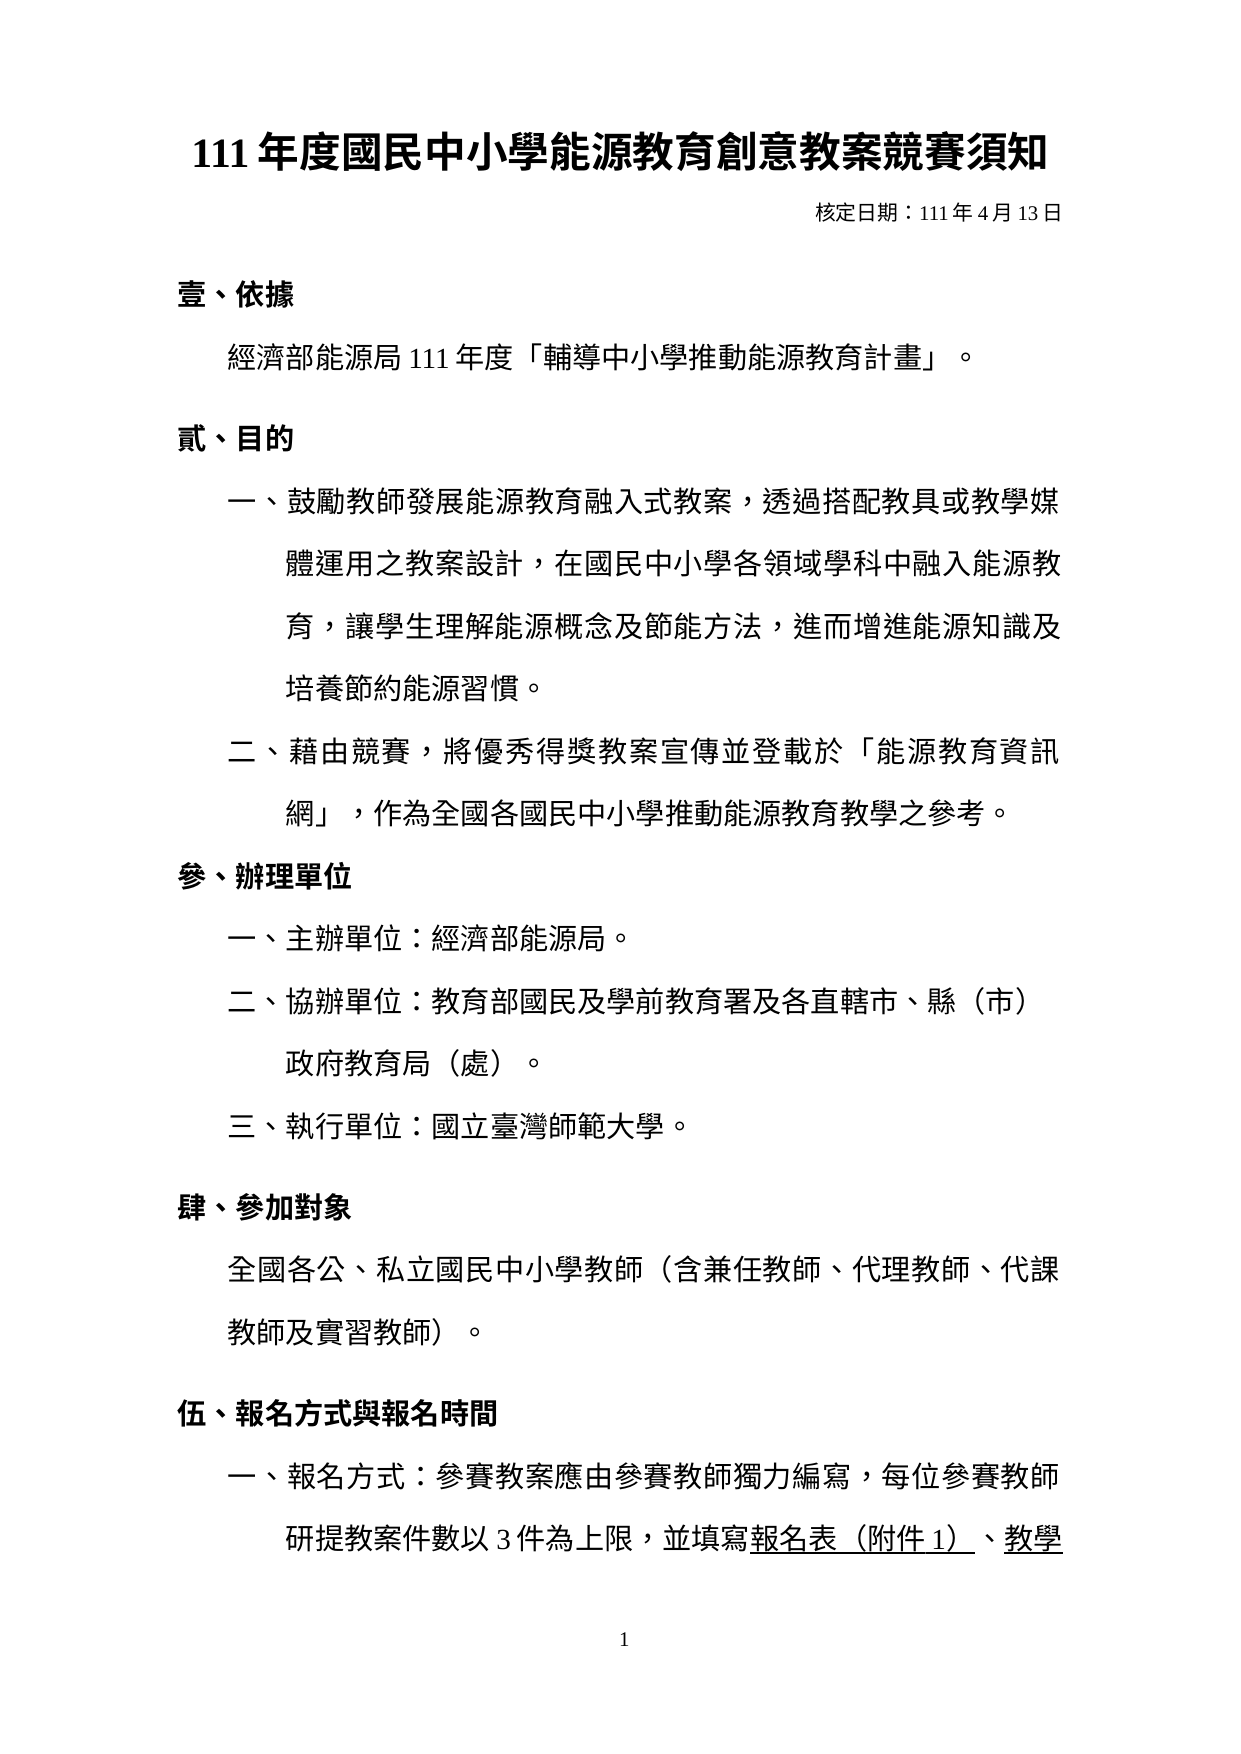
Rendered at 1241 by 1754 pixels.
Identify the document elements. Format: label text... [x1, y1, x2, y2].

text 壹、依據 [177, 251, 1063, 314]
text 經濟部能源局111年度「輔導中小學推動能源教育計畫」。 [227, 314, 1063, 376]
text 111年度國民中小學能源教育創意教案競賽須知 [177, 108, 1063, 170]
text 一、鼓勵教師發展能源教育融入式教案，透過搭配教具或教學媒體運用之教案設計，在國民中小學各領域學科中融入能源教育，讓學生理解能源概念及節能方法，進而增進能源知識及培養節約能源習慣。 [227, 458, 1063, 708]
text 核定日期：111年4月13日 [177, 170, 1063, 233]
text 一、報名方式：參賽教案應由參賽教師獨力編寫，每位參賽教師研提教案件數以3件為上限，並填寫報名表（附件1）、教學 [227, 1433, 1063, 1558]
text 一、主辦單位：經濟部能源局。 [227, 895, 1063, 958]
text 二、藉由競賽，將優秀得獎教案宣傳並登載於「能源教育資訊網」，作為全國各國民中小學推動能源教育教學之參考。 [227, 708, 1063, 833]
text 肆、參加對象 [177, 1164, 1063, 1226]
text 參、辦理單位 [177, 833, 1063, 895]
text 三、執行單位：國立臺灣師範大學。 [227, 1083, 1063, 1145]
text 貳、目的 [177, 395, 1063, 458]
text 二、協辦單位：教育部國民及學前教育署及各直轄市、縣（市）政府教育局（處）。 [227, 958, 1063, 1083]
text 伍、報名方式與報名時間 [177, 1370, 1063, 1433]
text 全國各公、私立國民中小學教師（含兼任教師、代理教師、代課教師及實習教師）。 [227, 1226, 1063, 1351]
